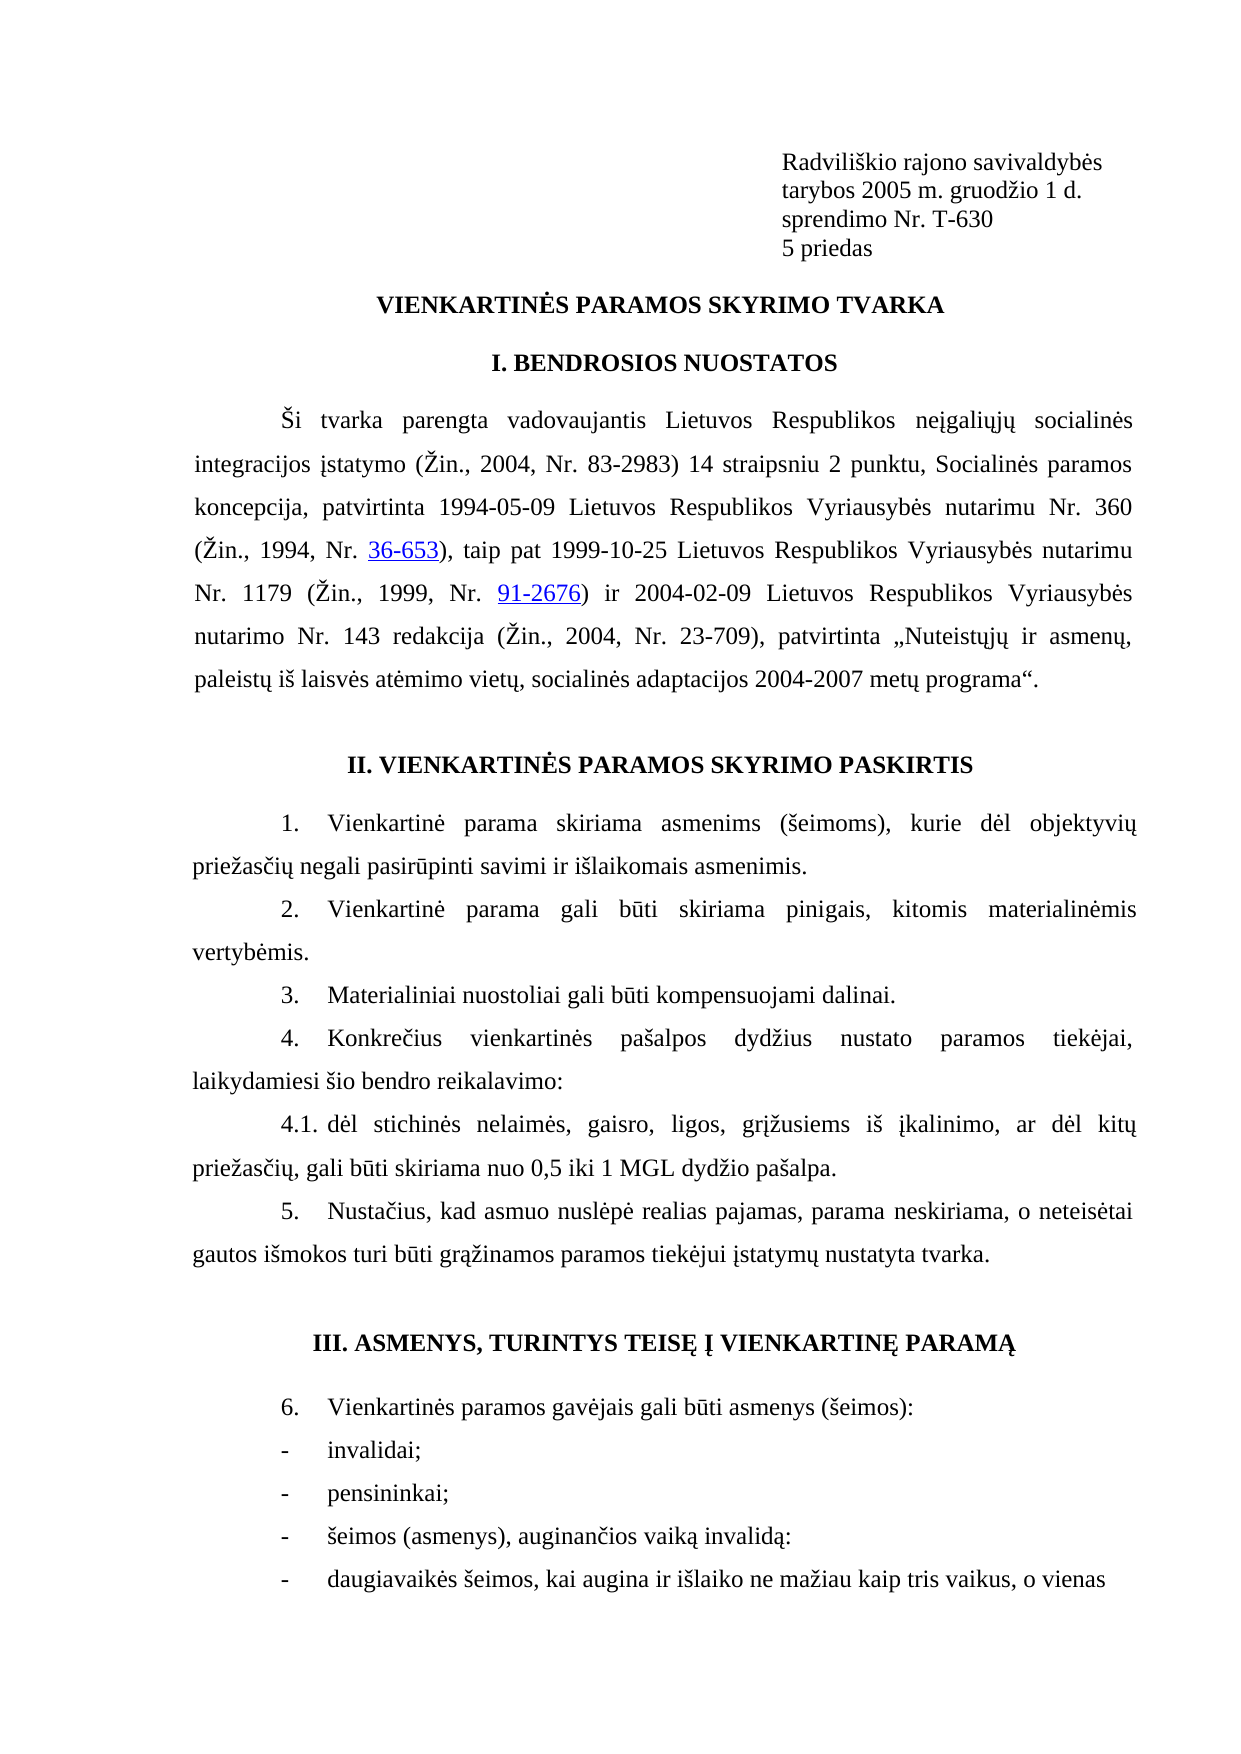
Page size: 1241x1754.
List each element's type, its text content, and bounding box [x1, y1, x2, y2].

text - šeimos (asmenys), auginančios vaiką invalidą: [192, 1521, 1137, 1550]
text VIENKARTINĖS PARAMOS SKYRIMO TVARKA [192, 291, 1129, 319]
text 4.1. dėl stichinės nelaimės, gaisro, ligos, grįžusiems iš įkalinimo, ar dėl kitų priežasčių, gali būti skiriama nuo 0,5 iki 1 MGL dydžio pašalpa. [192, 1109, 1137, 1181]
text Radviliškio rajono savivaldybės [782, 147, 1137, 176]
text tarybos 2005 m. gruodžio 1 d. [782, 176, 1137, 204]
text 5 priedas [782, 233, 1137, 262]
text - pensininkai; [192, 1478, 1137, 1507]
text III. ASMENYS, TURINTYS TEISĘ Į VIENKARTINĘ PARAMĄ [192, 1325, 1137, 1358]
text sprendimo Nr. T-630 [782, 204, 1137, 233]
text 1. Vienkartinė parama skiriama asmenims (šeimoms), kurie dėl objektyvių priežasčių negali pasirūpinti savimi ir išlaikomais asmenimis. [192, 808, 1137, 879]
text 3. Materialiniai nuostoliai gali būti kompensuojami dalinai. [192, 980, 1137, 1009]
text - daugiavaikės šeimos, kai augina ir išlaiko ne mažiau kaip tris vaikus, o vienas [192, 1564, 1133, 1593]
text 6. Vienkartinės paramos gavėjais gali būti asmenys (šeimos): [192, 1392, 1137, 1421]
text 2. Vienkartinė parama gali būti skiriama pinigais, kitomis materialinėmis vertybėmis. [192, 894, 1137, 966]
text Ši tvarka parengta vadovaujantis Lietuvos Respublikos neįgaliųjų socialinės integracijos įstatymo (Žin., 2004, Nr. 83-2983) 14 straipsniu 2 punktu, Socialinės paramos koncepcija, patvirtinta 1994-05-09 Lietuvos Respublikos Vyriausybės nutarimu Nr. 360 (Žin., 1994, Nr. 36-653), taip pat 1999-10-25 Lietuvos Respublikos Vyriausybės nutarimu Nr. 1179 (Žin., 1999, Nr. 91-2676) ir 2004-02-09 Lietuvos Respublikos Vyriausybės nutarimo Nr. 143 redakcija (Žin., 2004, Nr. 23-709), patvirtinta „Nuteistųjų ir asmenų, paleistų iš laisvės atėmimo vietų, socialinės adaptacijos 2004-2007 metų programa“. [194, 406, 1133, 693]
text II. VIENKARTINĖS PARAMOS SKYRIMO PASKIRTIS [192, 751, 1129, 779]
text - invalidai; [192, 1435, 1137, 1464]
text 5. Nustačius, kad asmuo nuslėpė realias pajamas, parama neskiriama, o neteisėtai gautos išmokos turi būti grąžinamos paramos tiekėjui įstatymų nustatyta tvarka. [192, 1196, 1133, 1268]
text 4. Konkrečius vienkartinės pašalpos dydžius nustato paramos tiekėjai, laikydamiesi šio bendro reikalavimo: [192, 1023, 1133, 1095]
text I. BENDROSIOS NUOSTATOS [192, 348, 1137, 377]
